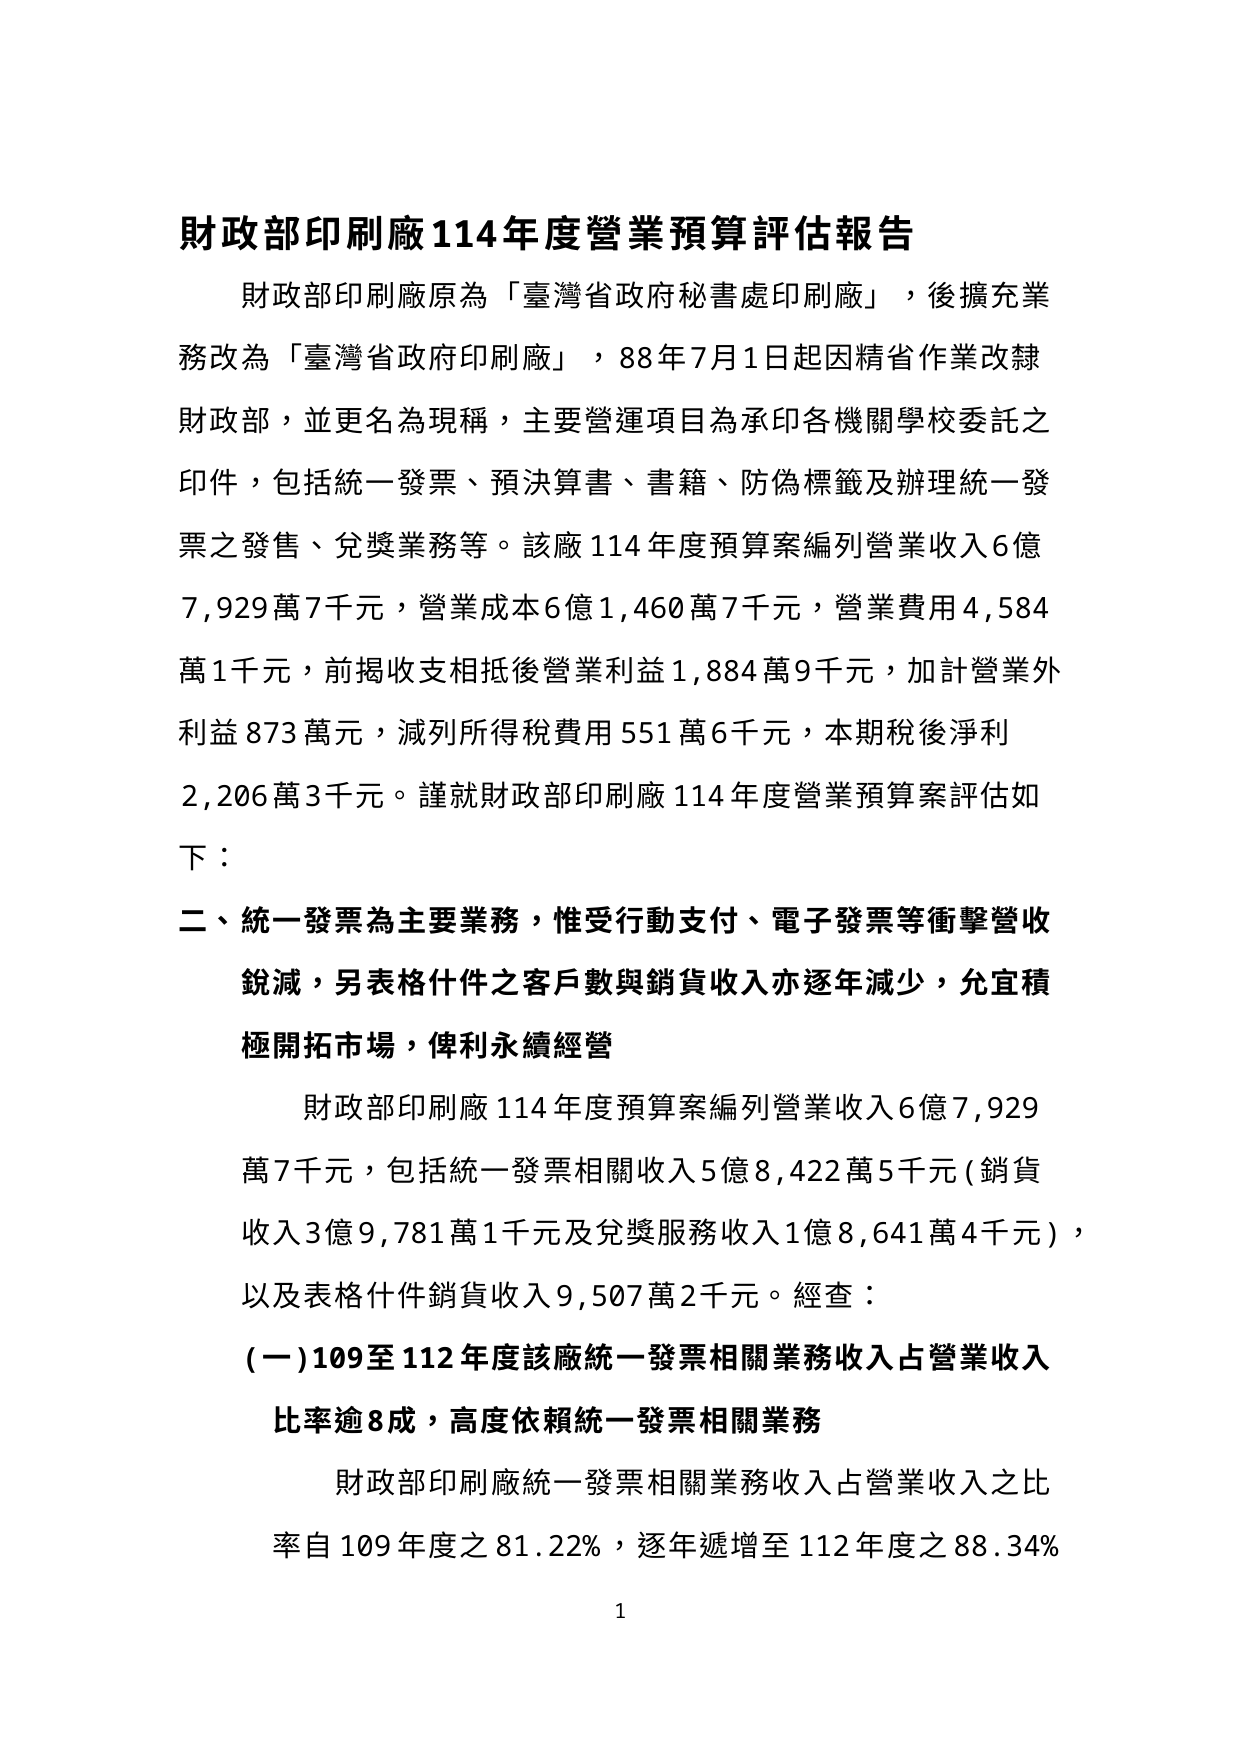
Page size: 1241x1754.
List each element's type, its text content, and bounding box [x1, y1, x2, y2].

text 財政部印刷廠114年度預算案編列營業收入6億7,929萬7千元，包括統一發票相關收入5億8,422萬5千元(銷貨收入3億9,781萬1千元及兌獎服務收入1億8,641萬4千元)，以及表格什件銷貨收入9,507萬2千元。經查： [236, 1064, 1063, 1314]
text 二、統一發票為主要業務，惟受行動支付、電子發票等衝擊營收銳減，另表格什件之客戶數與銷貨收入亦逐年減少，允宜積極開拓市場，俾利永續經營 [177, 877, 1063, 1064]
text 財政部印刷廠114年度營業預算評估報告 [177, 189, 1063, 252]
text (一)109至112年度該廠統一發票相關業務收入占營業收入比率逾8成，高度依賴統一發票相關業務 [236, 1314, 1063, 1439]
text 財政部印刷廠原為「臺灣省政府秘書處印刷廠」，後擴充業務改為「臺灣省政府印刷廠」，88年7月1日起因精省作業改隸財政部，並更名為現稱，主要營運項目為承印各機關學校委託之印件，包括統一發票、預決算書、書籍、防偽標籤及辦理統一發票之發售、兌獎業務等。該廠114年度預算案編列營業收入6億7,929萬7千元，營業成本6億1,460萬7千元，營業費用4,584萬1千元，前揭收支相抵後營業利益1,884萬9千元，加計營業外利益873萬元，減列所得稅費用551萬6千元，本期稅後淨利2,206萬3千元。謹就財政部印刷廠114年度營業預算案評估如下： [177, 252, 1063, 877]
text 財政部印刷廠統一發票相關業務收入占營業收入之比率自109年度之81.22%，逐年遞增至112年度之88.34% [266, 1439, 1063, 1564]
